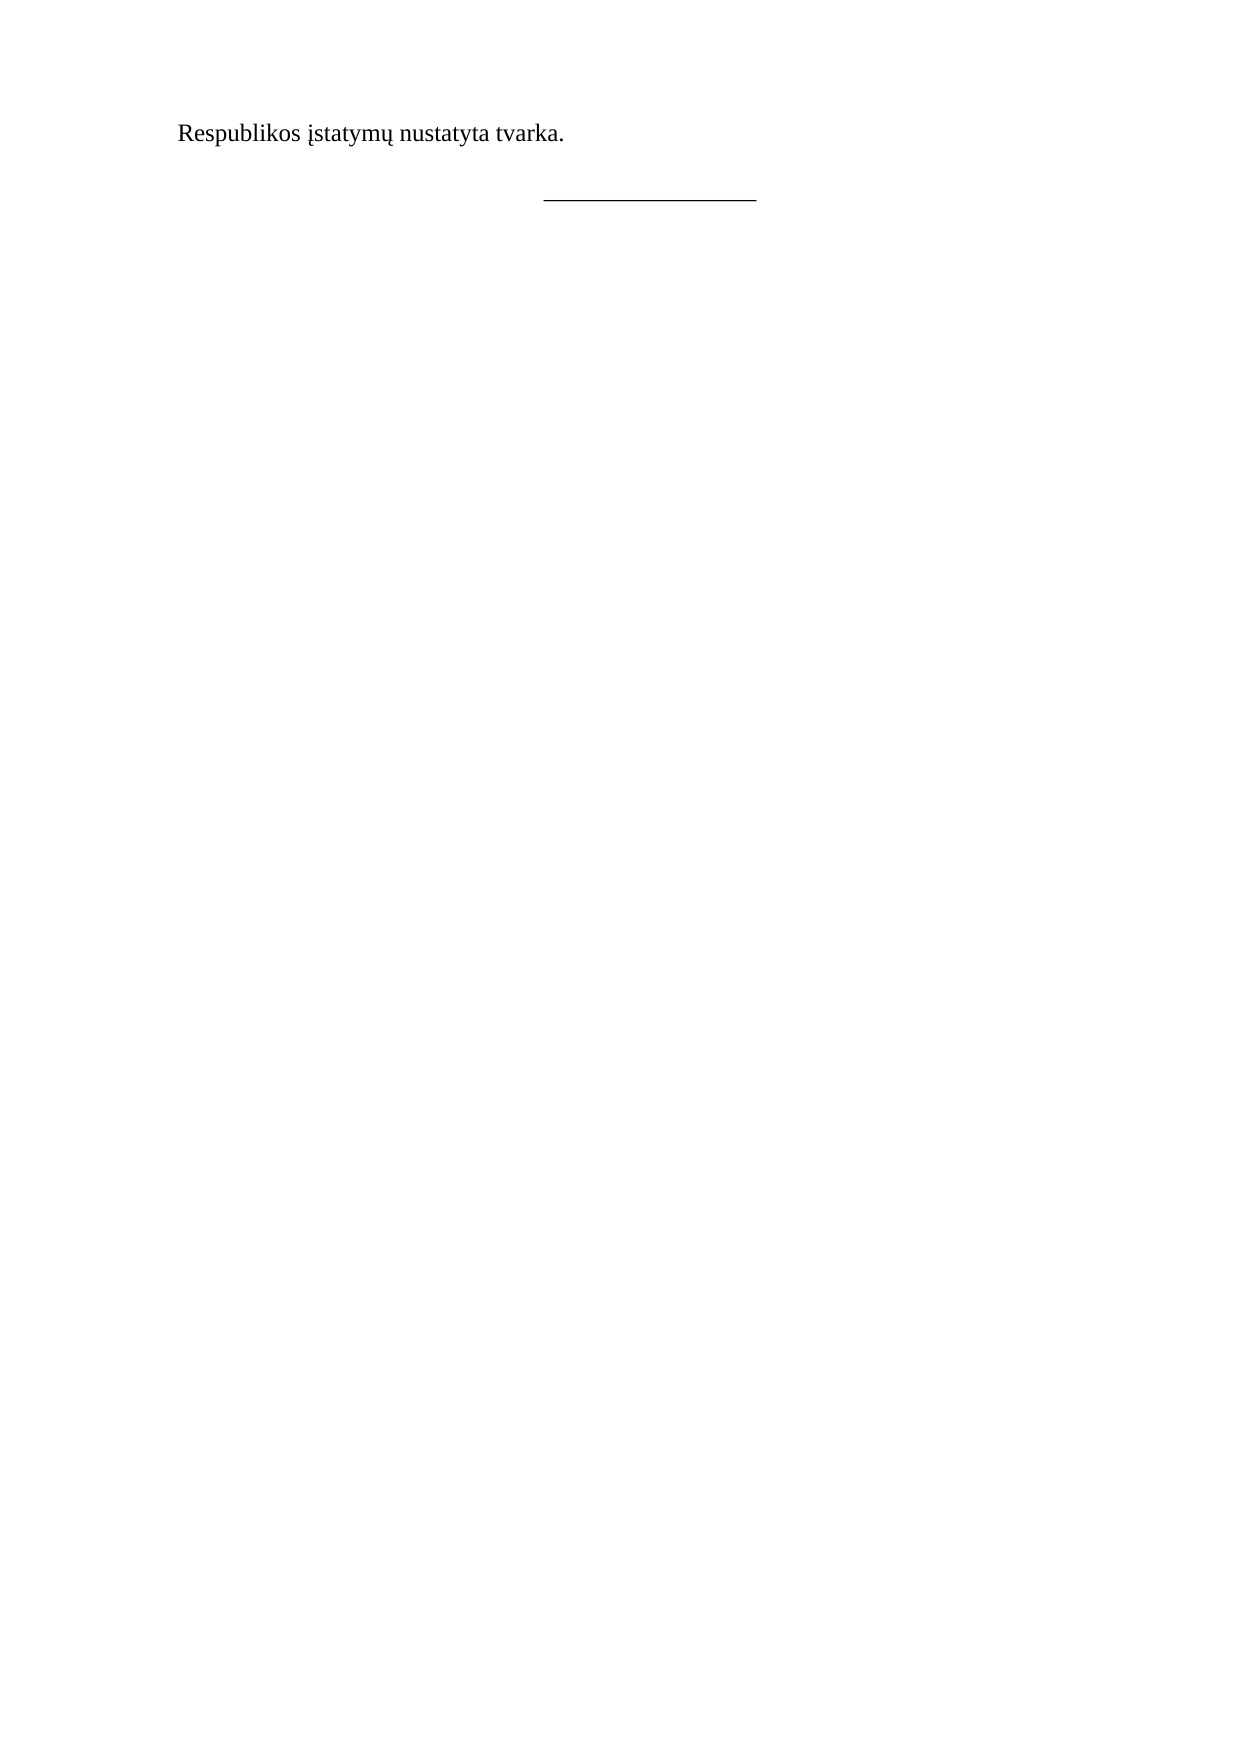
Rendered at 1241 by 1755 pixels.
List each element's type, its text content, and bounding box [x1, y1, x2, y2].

text _________________ [177, 176, 1122, 204]
text Respublikos įstatymų nustatyta tvarka. [177, 118, 1122, 147]
